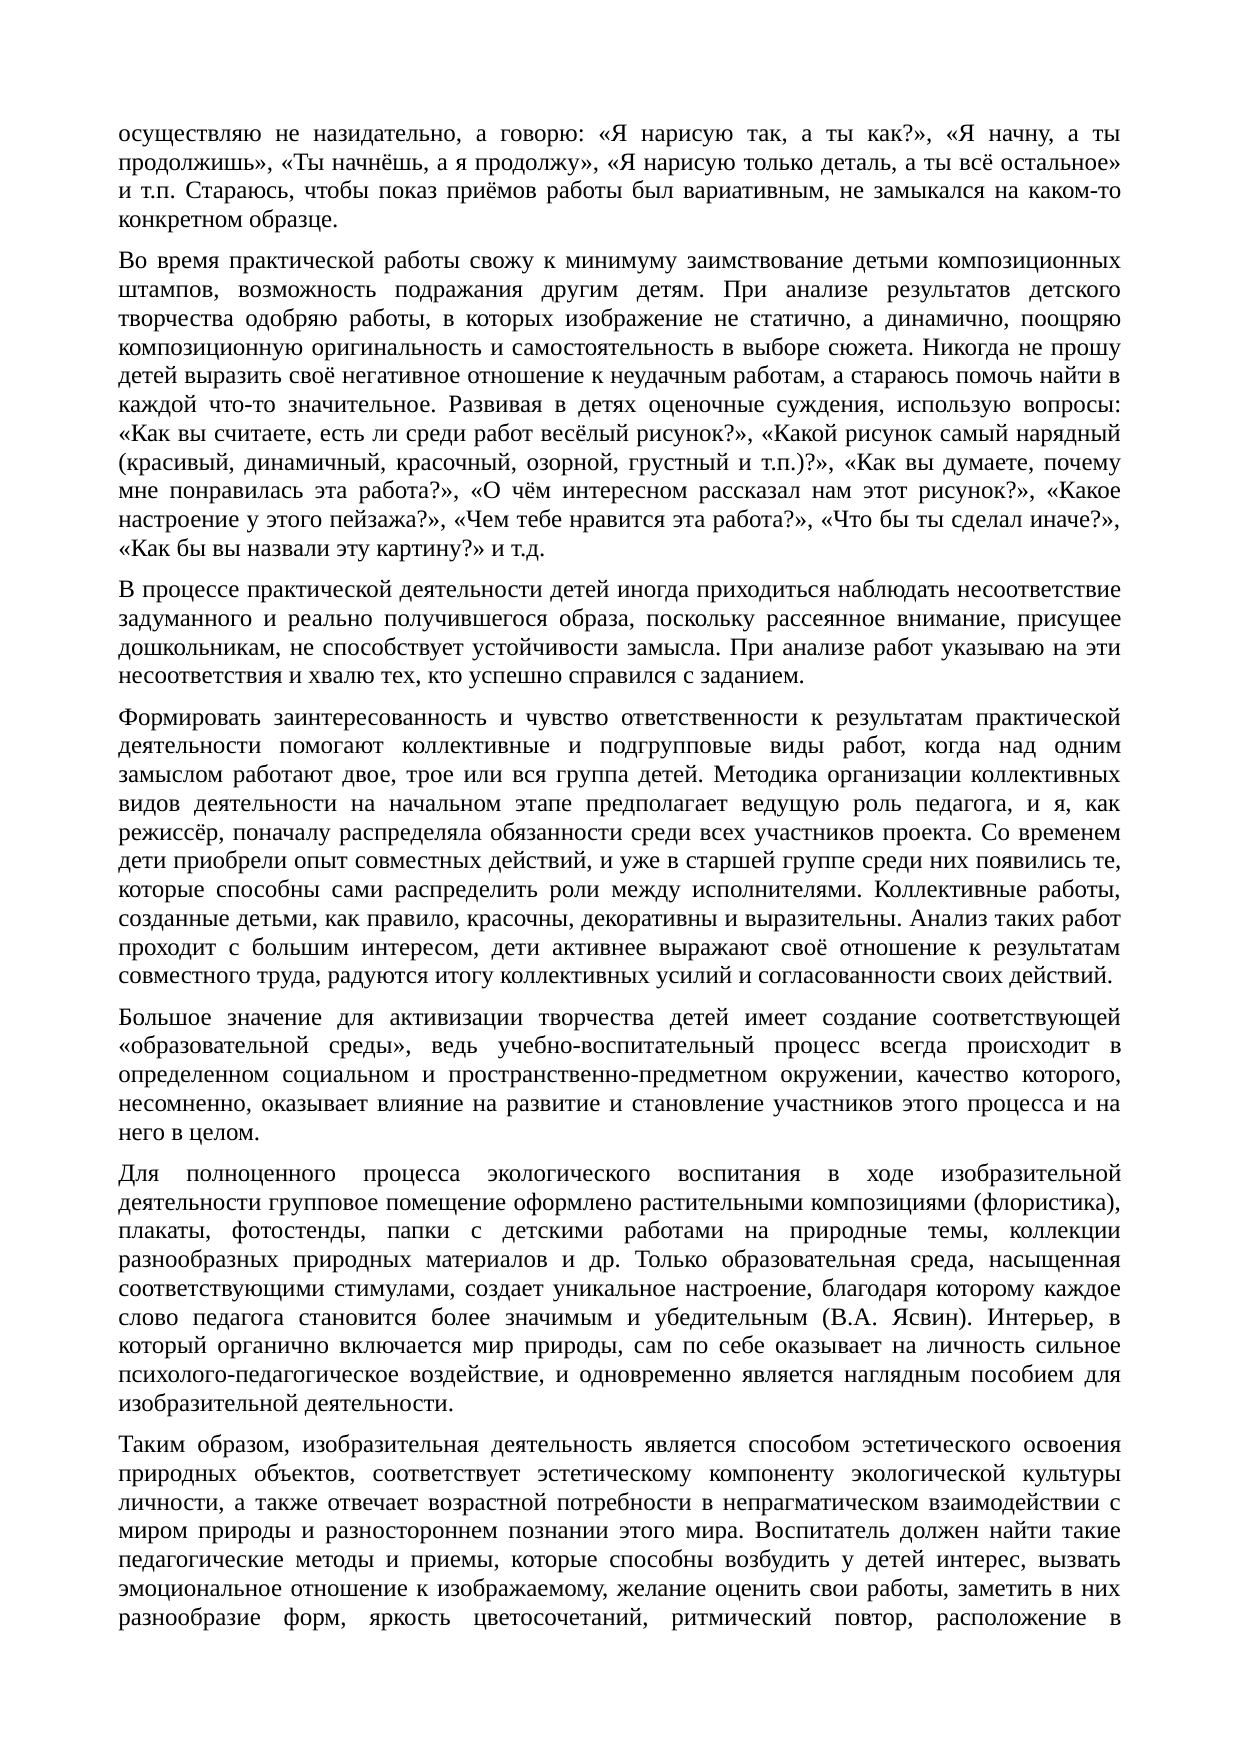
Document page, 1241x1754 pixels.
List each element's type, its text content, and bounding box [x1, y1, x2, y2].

text осуществляю не назидательно, а говорю: «Я нарисую так, а ты как?», «Я начну, а ты продолжишь», «Ты начнёшь, а я продолжу», «Я нарисую только деталь, а ты всё остальное» и т.п. Стараюсь, чтобы показ приёмов работы был вариативным, не замыкался на каком-то конкретном образце. [118, 118, 1122, 233]
text Формировать заинтересованность и чувство ответственности к результатам практической деятельности помогают коллективные и подгрупповые виды работ, когда над одним замыслом работают двое, трое или вся группа детей. Методика организации коллективных видов деятельности на начальном этапе предполагает ведущую роль педагога, и я, как режиссёр, поначалу распределяла обязанности среди всех участников проекта. Со временем дети приобрели опыт совместных действий, и уже в старшей группе среди них появились те, которые способны сами распределить роли между исполнителями. Коллективные работы, созданные детьми, как правило, красочны, декоративны и выразительны. Анализ таких работ проходит с большим интересом, дети активнее выражают своё отношение к результатам совместного труда, радуются итогу коллективных усилий и согласованности своих действий. [118, 702, 1122, 989]
text Большое значение для активизации творчества детей имеет создание соответствующей «образовательной среды», ведь учебно-воспитательный процесс всегда происходит в определенном социальном и пространственно-предметном окружении, качество которого, несомненно, оказывает влияние на развитие и становление участников этого процесса и на него в целом. [118, 1002, 1122, 1146]
text Для полноценного процесса экологического воспитания в ходе изобразительной деятельности групповое помещение оформлено растительными композициями (флористика), плакаты, фотостенды, папки с детскими работами на природные темы, коллекции разнообразных природных материалов и др. Только образовательная среда, насыщенная соответствующими стимулами, создает уникальное настроение, благодаря которому каждое слово педагога становится более значимым и убедительным (В.А. Ясвин). Интерьер, в который органично включается мир природы, сам по себе оказывает на личность сильное психолого-педагогическое воздействие, и одновременно является наглядным пособием для изобразительной деятельности. [118, 1158, 1122, 1417]
text Таким образом, изобразительная деятельность является способом эстетического освоения природных объектов, соответствует эстетическому компоненту экологической культуры личности, а также отвечает возрастной потребности в непрагматическом взаимодействии с миром природы и разностороннем познании этого мира. Воспитатель должен найти такие педагогические методы и приемы, которые способны возбудить у детей интерес, вызвать эмоциональное отношение к изображаемому, желание оценить свои работы, заметить в них разнообразие форм, яркость цветосочетаний, ритмический повтор, расположение в [118, 1429, 1122, 1631]
text Во время практической работы свожу к минимуму заимствование детьми композиционных штампов, возможность подражания другим детям. При анализе результатов детского творчества одобряю работы, в которых изображение не статично, а динамично, поощряю композиционную оригинальность и самостоятельность в выборе сюжета. Никогда не прошу детей выразить своё негативное отношение к неудачным работам, а стараюсь помочь найти в каждой что-то значительное. Развивая в детях оценочные суждения, использую вопросы: «Как вы считаете, есть ли среди работ весёлый рисунок?», «Какой рисунок самый нарядный (красивый, динамичный, красочный, озорной, грустный и т.п.)?», «Как вы думаете, почему мне понравилась эта работа?», «О чём интересном рассказал нам этот рисунок?», «Какое настроение у этого пейзажа?», «Чем тебе нравится эта работа?», «Что бы ты сделал иначе?», «Как бы вы назвали эту картину?» и т.д. [118, 246, 1122, 562]
text В процессе практической деятельности детей иногда приходиться наблюдать несоответствие задуманного и реально получившегося образа, поскольку рассеянное внимание, присущее дошкольникам, не способствует устойчивости замысла. При анализе работ указываю на эти несоответствия и хвалю тех, кто успешно справился с заданием. [118, 574, 1122, 689]
